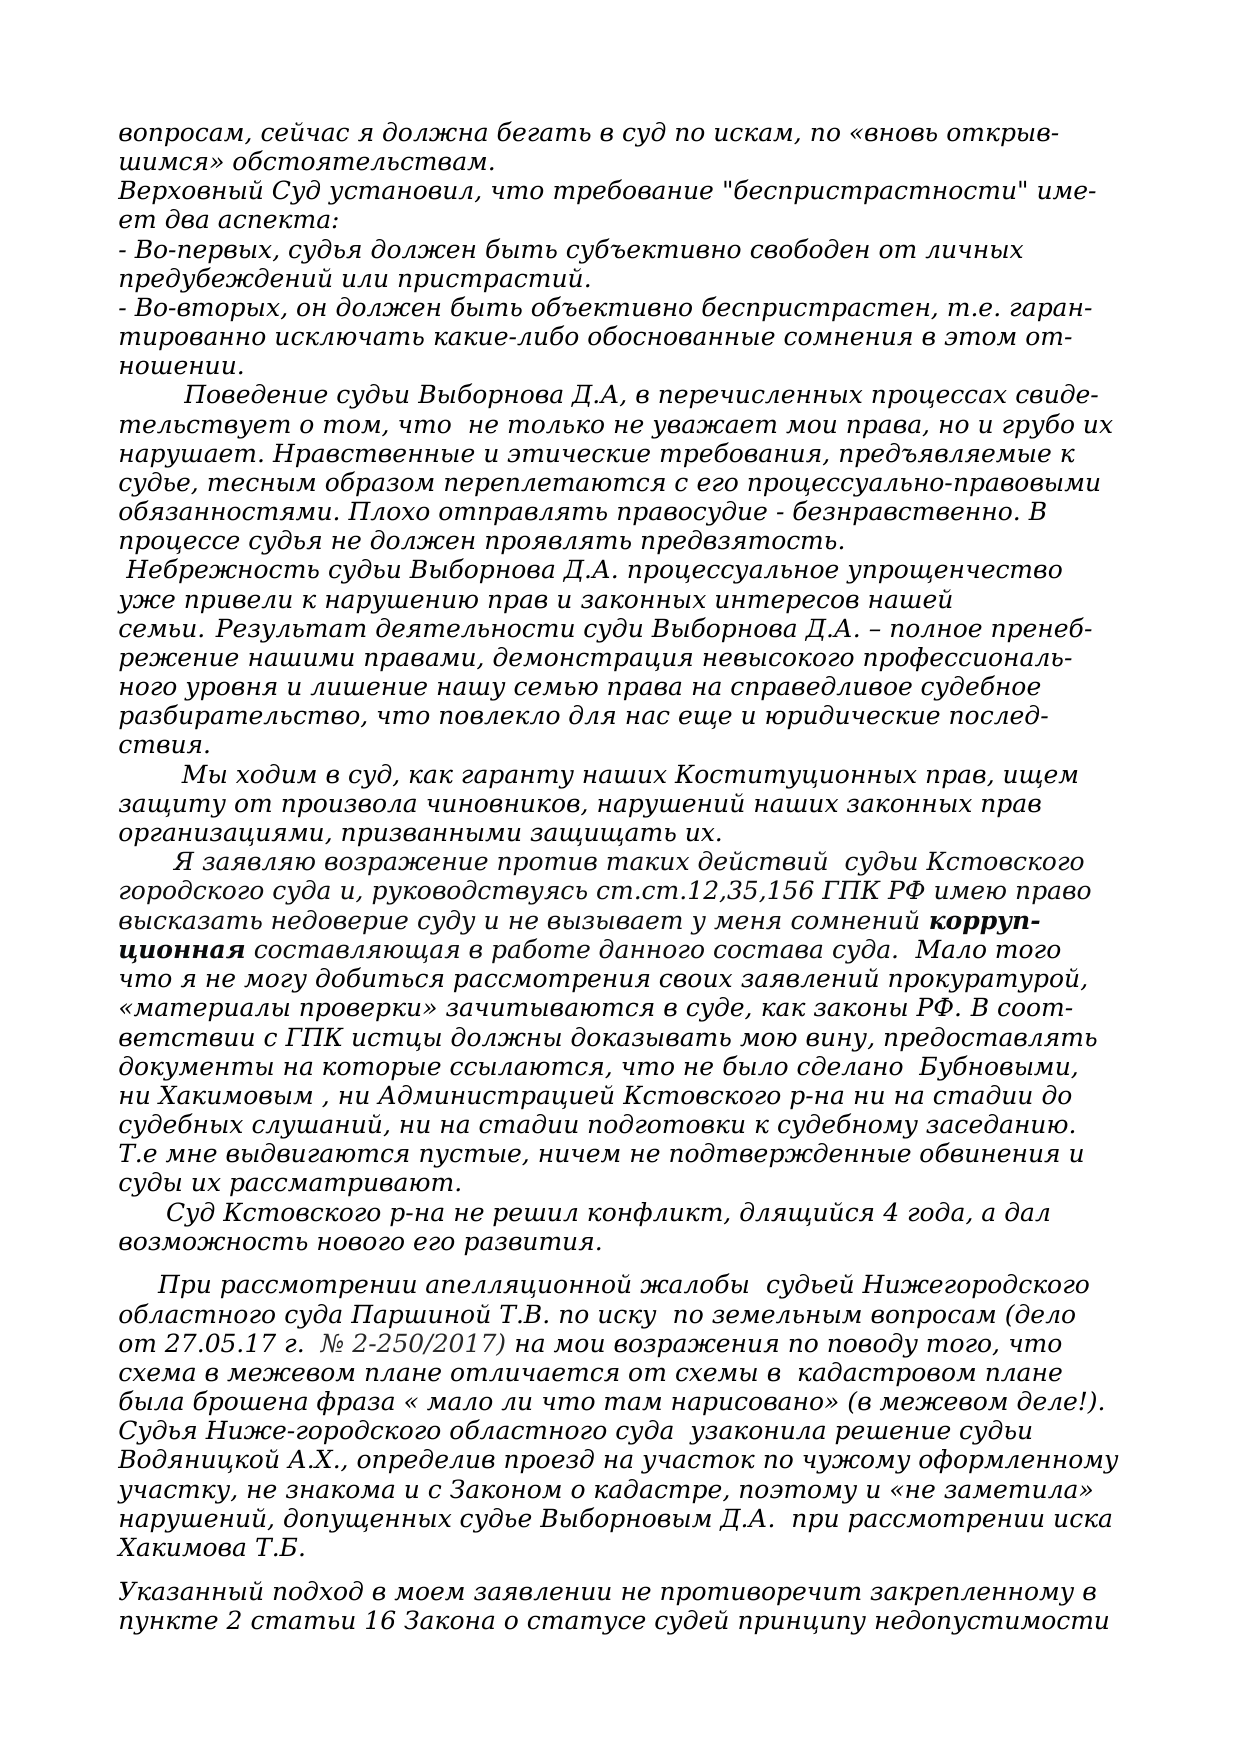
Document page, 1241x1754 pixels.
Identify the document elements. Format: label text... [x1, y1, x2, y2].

text Мы ходим в суд, как гаранту наших Коституционных прав, ищем защиту от произвола чиновников, нарушений наших законных прав организациями, призванными защищать их. [118, 760, 1122, 847]
text Я заявляю возражение против таких действий судьи Кстовского городского суда и, руководствуясь ст.ст.12,35,156 ГПК РФ имею право высказать недоверие суду и не вызывает у меня сомнений корруп-ционная составляющая в работе данного состава суда. Мало того что я не могу добиться рассмотрения своих заявлений прокуратурой, «материалы проверки» зачитываются в суде, как законы РФ. В соот-ветствии с ГПК истцы должны доказывать мою вину, предоставлять документы на которые ссылаются, что не было сделано Бубновыми, ни Хакимовым , ни Администрацией Кстовского р-на ни на стадии до судебных слушаний, ни на стадии подготовки к судебному заседанию. Т.е мне выдвигаются пустые, ничем не подтвержденные обвинения и суды их рассматривают. [118, 847, 1122, 1198]
text Верховный Суд установил, что требование "беспристрастности" име-ет два аспекта: [118, 176, 1122, 235]
text Суд Кстовского р-на не решил конфликт, длящийся 4 года, а дал возможность нового его развития. [118, 1198, 1122, 1256]
text Небрежность судьи Выборнова Д.А. процессуальное упрощенчество уже привели к нарушению прав и законных интересов нашей семьи. Результат деятельности суди Выборнова Д.А. – полное пренеб-режение нашими правами, демонстрация невысокого профессиональ-ного уровня и лишение нашу семью права на справедливое судебное разбирательство, что повлекло для нас еще и юридические послед-ствия. [118, 556, 1122, 760]
text Поведение судьи Выборнова Д.А, в перечисленных процессах свиде-тельствует о том, что не только не уважает мои права, но и грубо их нарушает. Нравственные и этические требования, предъявляемые к судье, тесным образом переплетаются с его процессуально-правовыми обязанностями. Плохо отправлять правосудие - безнравственно. В процессе судья не должен проявлять предвзятость. [118, 381, 1122, 556]
text При рассмотрении апелляционной жалобы судьей Нижегородского областного суда Паршиной Т.В. по иску по земельным вопросам (дело от 27.05.17 г. № 2-250/2017) на мои возражения по поводу того, что схема в межевом плане отличается от схемы в кадастровом плане была брошена фраза « мало ли что там нарисовано» (в межевом деле!). Судья Ниже-городского областного суда узаконила решение судьи Водяницкой А.Х., определив проезд на участок по чужому оформленному участку, не знакома и с Законом о кадастре, поэтому и «не заметила» нарушений, допущенных судье Выборновым Д.А. при рассмотрении иска Хакимова Т.Б. [118, 1271, 1122, 1562]
text вопросам, сейчас я должна бегать в суд по искам, по «вновь открыв-шимся» обстоятельствам. [118, 118, 1122, 176]
text - Во-первых, судья должен быть субъективно свободен от личных предубеждений или пристрастий. [118, 235, 1122, 293]
text - Во-вторых, он должен быть объективно беспристрастен, т.е. гаран-тированно исключать какие-либо обоснованные сомнения в этом от-ношении. [118, 293, 1122, 381]
text Указанный подход в моем заявлении не противоречит закрепленному в пункте 2 статьи 16 Закона о статусе судей принципу недопустимости [118, 1577, 1122, 1635]
